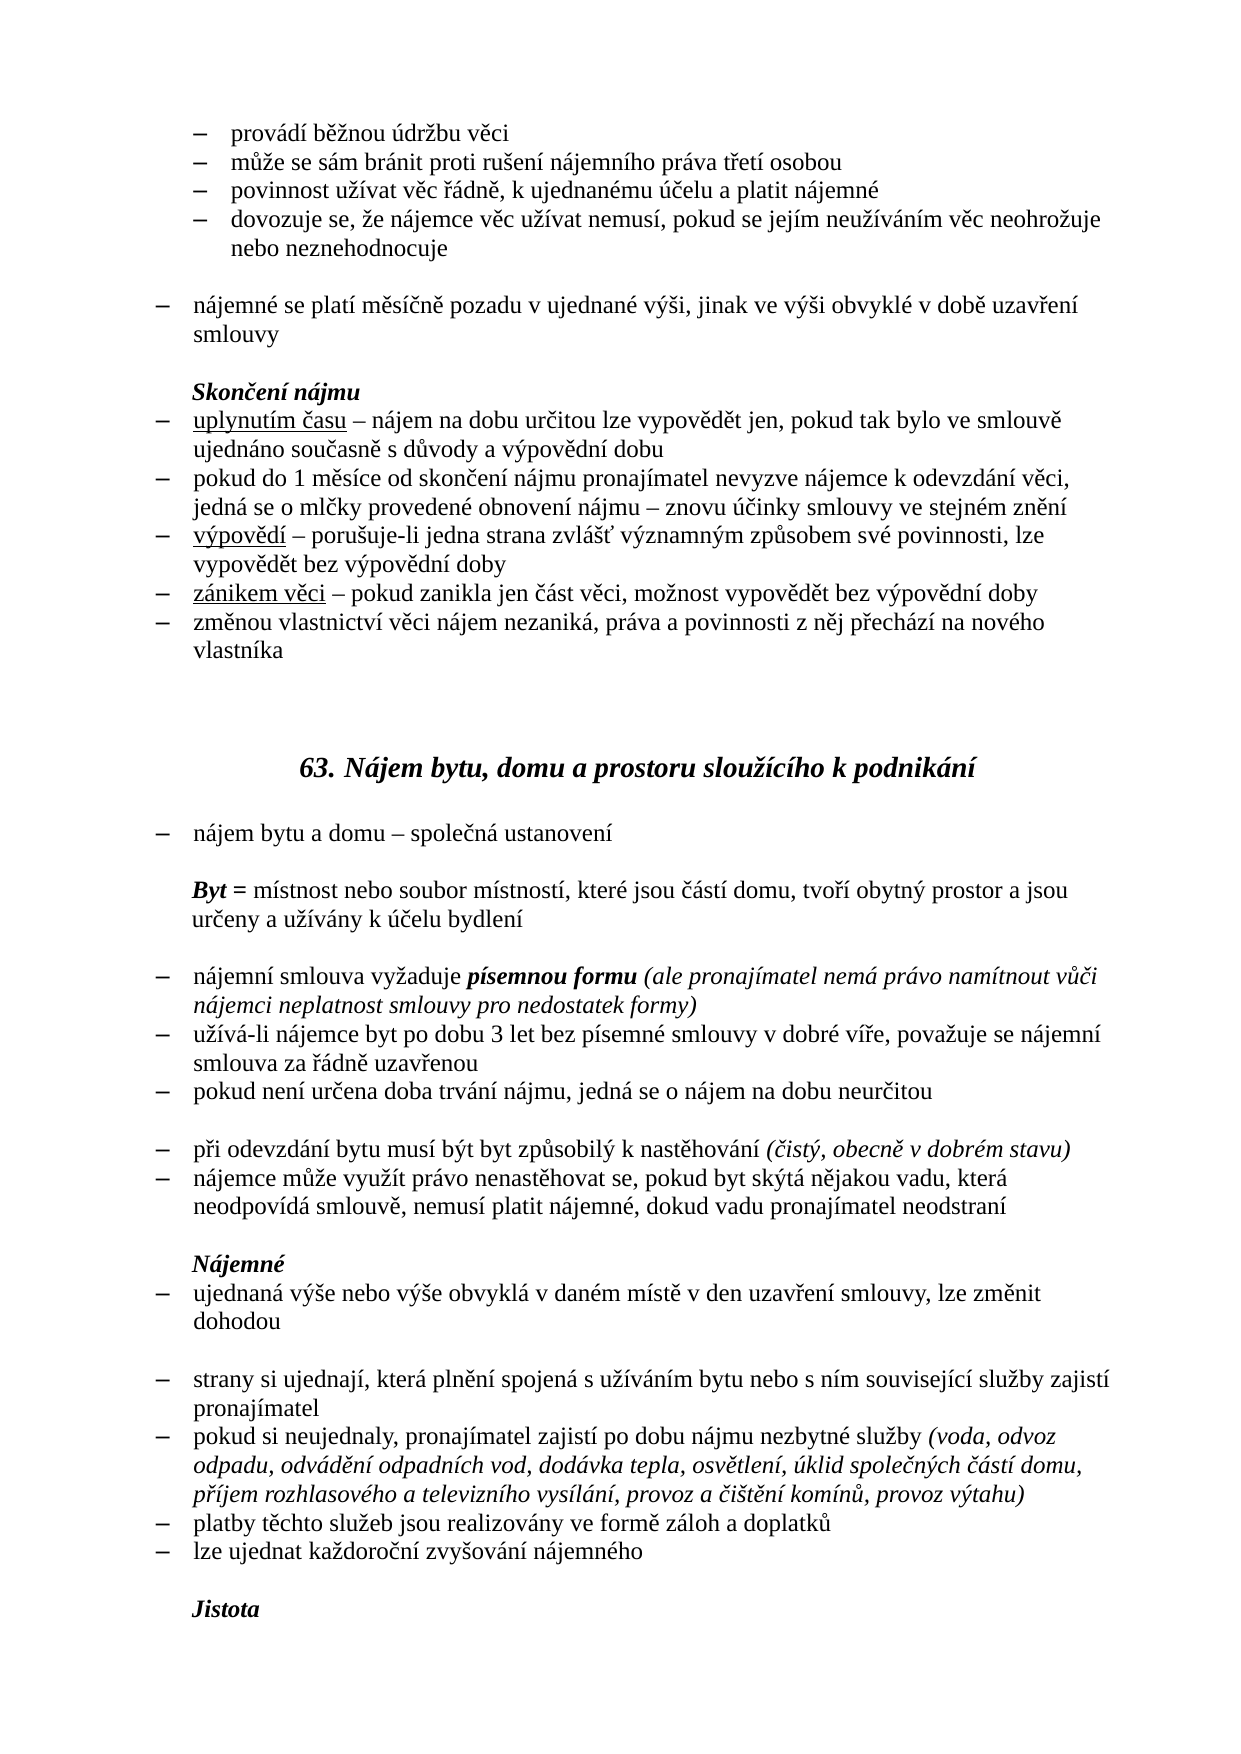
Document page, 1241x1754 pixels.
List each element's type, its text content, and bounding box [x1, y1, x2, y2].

text Jistota [118, 1594, 1122, 1623]
list lze ujednat každoroční zvyšování nájemného [156, 1536, 1122, 1565]
list uplynutím času – nájem na dobu určitou lze vypovědět jen, pokud tak bylo ve smlouvě ujednáno současně s důvody a výpovědní dobu [156, 406, 1122, 463]
text Skončení nájmu [118, 377, 1122, 406]
list dovozuje se, že nájemce věc užívat nemusí, pokud se jejím neužíváním věc neohrožuje nebo neznehodnocuje [193, 204, 1122, 262]
list může se sám bránit proti rušení nájemního práva třetí osobou [193, 147, 1122, 176]
list nájemné se platí měsíčně pozadu v ujednané výši, jinak ve výši obvyklé v době uzavření smlouvy [156, 291, 1122, 348]
list Nájem bytu, domu a prostoru sloužícího k podnikání [156, 751, 1122, 784]
list změnou vlastnictví věci nájem nezaniká, práva a povinnosti z něj přechází na nového vlastníka [156, 607, 1122, 664]
list užívá-li nájemce byt po dobu 3 let bez písemné smlouvy v dobré víře, považuje se nájemní smlouva za řádně uzavřenou [156, 1019, 1122, 1076]
list výpovědí – porušuje-li jedna strana zvlášť významným způsobem své povinnosti, lze vypovědět bez výpovědní doby [156, 521, 1122, 578]
list zánikem věci – pokud zanikla jen část věci, možnost vypovědět bez výpovědní doby [156, 578, 1122, 607]
list provádí běžnou údržbu věci [193, 118, 1122, 147]
list pokud si neujednaly, pronajímatel zajistí po dobu nájmu nezbytné služby (voda, odvoz odpadu, odvádění odpadních vod, dodávka tepla, osvětlení, úklid společných částí domu, příjem rozhlasového a televizního vysílání, provoz a čištění komínů, provoz výtahu) [156, 1421, 1122, 1508]
list při odevzdání bytu musí být byt způsobilý k nastěhování (čistý, obecně v dobrém stavu) [156, 1134, 1122, 1163]
list strany si ujednají, která plnění spojená s užíváním bytu nebo s ním související služby zajistí pronajímatel [156, 1364, 1122, 1421]
list platby těchto služeb jsou realizovány ve formě záloh a doplatků [156, 1508, 1122, 1536]
text Byt = místnost nebo soubor místností, které jsou částí domu, tvoří obytný prostor a jsou určeny a užívány k účelu bydlení [118, 875, 1122, 933]
list nájemce může využít právo nenastěhovat se, pokud byt skýtá nějakou vadu, která neodpovídá smlouvě, nemusí platit nájemné, dokud vadu pronajímatel neodstraní [156, 1163, 1122, 1220]
text Nájemné [118, 1249, 1122, 1278]
list pokud není určena doba trvání nájmu, jedná se o nájem na dobu neurčitou [156, 1076, 1122, 1105]
list nájem bytu a domu – společná ustanovení [156, 818, 1122, 846]
list nájemní smlouva vyžaduje písemnou formu (ale pronajímatel nemá právo namítnout vůči nájemci neplatnost smlouvy pro nedostatek formy) [156, 961, 1122, 1019]
list povinnost užívat věc řádně, k ujednanému účelu a platit nájemné [193, 176, 1122, 204]
list pokud do 1 měsíce od skončení nájmu pronajímatel nevyzve nájemce k odevzdání věci, jedná se o mlčky provedené obnovení nájmu – znovu účinky smlouvy ve stejném znění [156, 463, 1122, 521]
list ujednaná výše nebo výše obvyklá v daném místě v den uzavření smlouvy, lze změnit dohodou [156, 1278, 1122, 1335]
